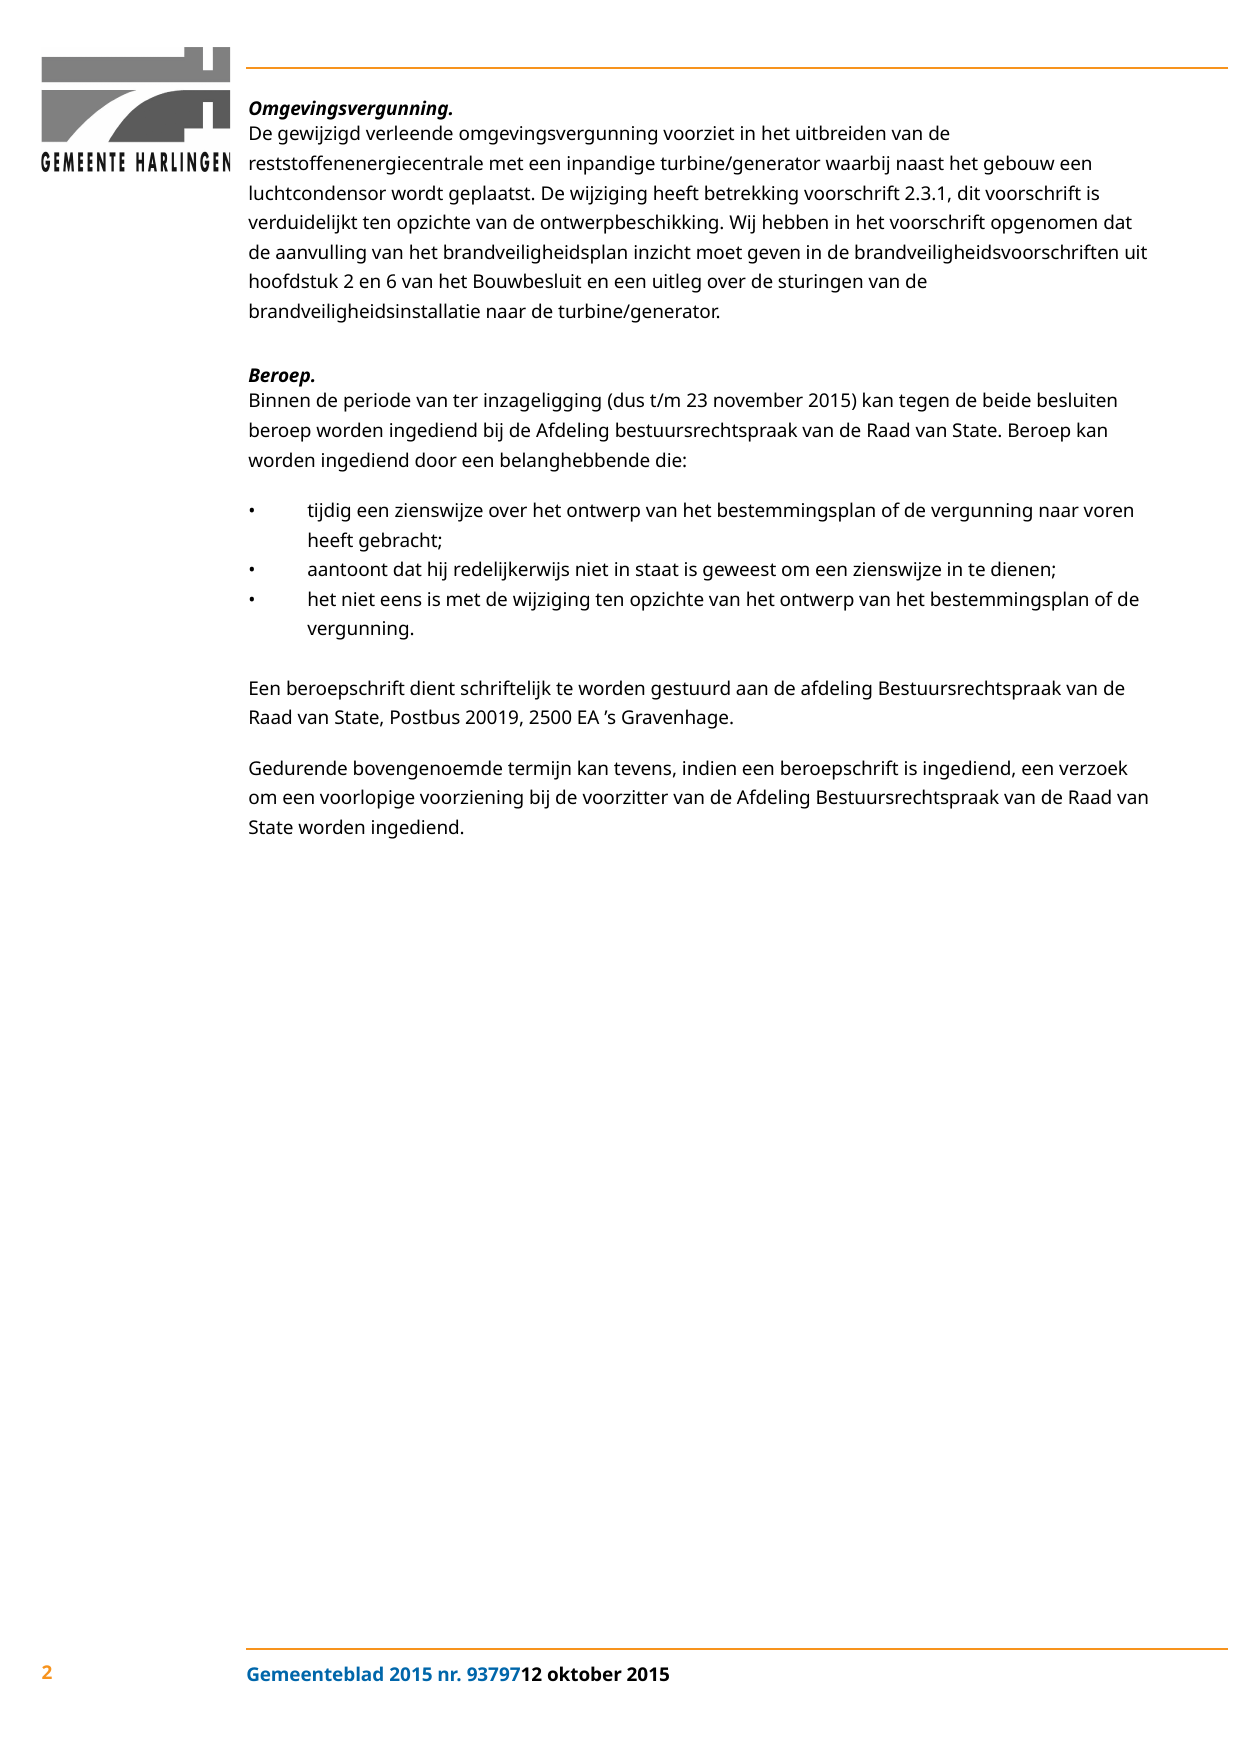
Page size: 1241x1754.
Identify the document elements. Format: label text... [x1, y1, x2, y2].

text De gewijzigd verleende omgevingsvergunning voorziet in het uitbreiden van de reststoffenenergiecentrale met een inpandige turbine/generator waarbij naast het gebouw een luchtcondensor wordt geplaatst. De wijziging heeft betrekking voorschrift 2.3.1, dit voorschrift is verduidelijkt ten opzichte van de ontwerpbeschikking. Wij hebben in het voorschrift opgenomen dat de aanvulling van het brandveiligheidsplan inzicht moet geven in de brandveiligheidsvoorschriften uit hoofdstuk 2 en 6 van het Bouwbesluit en een uitleg over de sturingen van de brandveiligheidsinstallatie naar de turbine/generator. [248, 121, 1152, 324]
text Gedurende bovengenoemde termijn kan tevens, indien een beroepschrift is ingediend, een verzoek om een voorlopige voorziening bij de voorzitter van de Afdeling Bestuursrechtspraak van de Raad van State worden ingediend. [248, 755, 1152, 840]
picture [41, 47, 231, 172]
text Binnen de periode van ter inzageligging (dus t/m 23 november 2015) kan tegen de beide besluiten beroep worden ingediend bij de Afdeling bestuursrechtspraak van de Raad van State. Beroep kan worden ingediend door een belanghebbende die: [248, 388, 1152, 473]
list aantoont dat hij redelijkerwijs niet in staat is geweest om een zienswijze in te dienen; [248, 556, 1152, 582]
text Een beroepschrift dient schriftelijk te worden gestuurd aan de afdeling Bestuursrechtspraak van de Raad van State, Postbus 20019, 2500 EA ’s Gravenhage. [248, 675, 1152, 730]
list het niet eens is met de wijziging ten opzichte van het ontwerp van het bestemmingsplan of de vergunning. [248, 586, 1152, 641]
text Beroep. [248, 362, 1152, 388]
text Omgevingsvergunning. [248, 95, 1152, 121]
list tijdig een zienswijze over het ontwerp van het bestemmingsplan of de vergunning naar voren heeft gebracht; [248, 497, 1152, 553]
